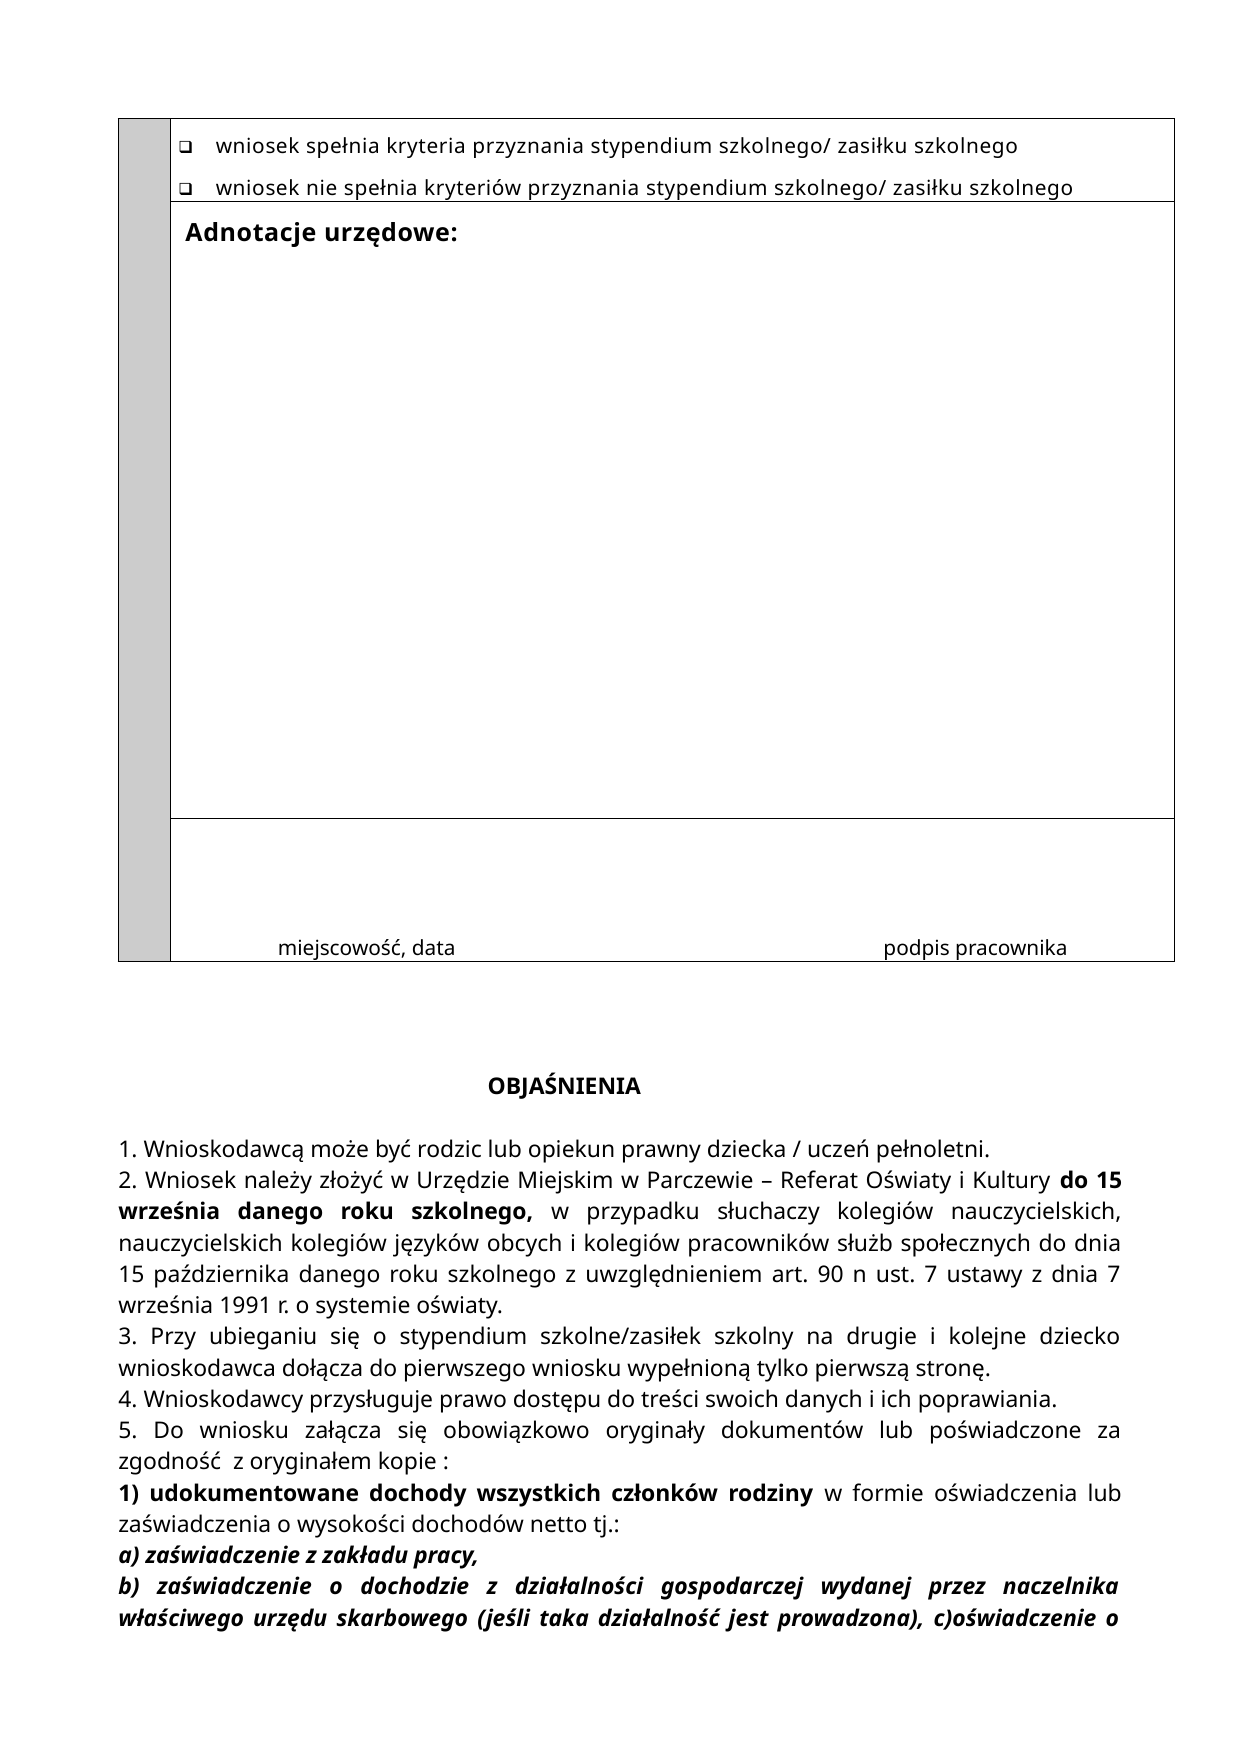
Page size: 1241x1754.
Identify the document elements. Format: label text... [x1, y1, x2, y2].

text 3. Przy ubieganiu się o stypendium szkolne/zasiłek szkolny na drugie i kolejne dziecko wnioskodawca dołącza do pierwszego wniosku wypełnioną tylko pierwszą stronę. [118, 1320, 1122, 1383]
text 4. Wnioskodawcy przysługuje prawo dostępu do treści swoich danych i ich poprawiania. [118, 1383, 1122, 1414]
table_cell [119, 119, 170, 961]
text a) zaświadczenie z zakładu pracy, [118, 1539, 1122, 1570]
text 2. Wniosek należy złożyć w Urzędzie Miejskim w Parczewie – Referat Oświaty i Kultury do 15 września danego roku szkolnego, w przypadku słuchaczy kolegiów nauczycielskich, nauczycielskich kolegiów języków obcych i kolegiów pracowników służb społecznych do dnia 15 października danego roku szkolnego z uwzględnieniem art. 90 n ust. 7 ustawy z dnia 7 września 1991 r. o systemie oświaty. [118, 1164, 1122, 1320]
text b) zaświadczenie o dochodzie z działalności gospodarczej wydanej przez naczelnika właściwego urzędu skarbowego (jeśli taka działalność jest prowadzona), c)oświadczenie o [118, 1570, 1122, 1633]
table_cell miejscowość, data podpis pracownika [171, 819, 1174, 961]
text 1) udokumentowane dochody wszystkich członków rodziny w formie oświadczenia lub zaświadczenia o wysokości dochodów netto tj.: [118, 1477, 1122, 1539]
table_cell [171, 305, 1174, 818]
text 1. Wnioskodawcą może być rodzic lub opiekun prawny dziecka / uczeń pełnoletni. [118, 1133, 1122, 1164]
table_cell Adnotacje urzędowe: [171, 202, 1174, 305]
text OBJAŚNIENIA [118, 1070, 1122, 1102]
table_cell wniosek spełnia kryteria przyznania stypendium szkolnego/ zasiłku szkolnego wniosek nie spełnia kryteriów przyznania stypendium szkolnego/ zasiłku szkolnego [171, 119, 1174, 201]
text 5. Do wniosku załącza się obowiązkowo oryginały dokumentów lub poświadczone za zgodność z oryginałem kopie : [118, 1414, 1122, 1477]
